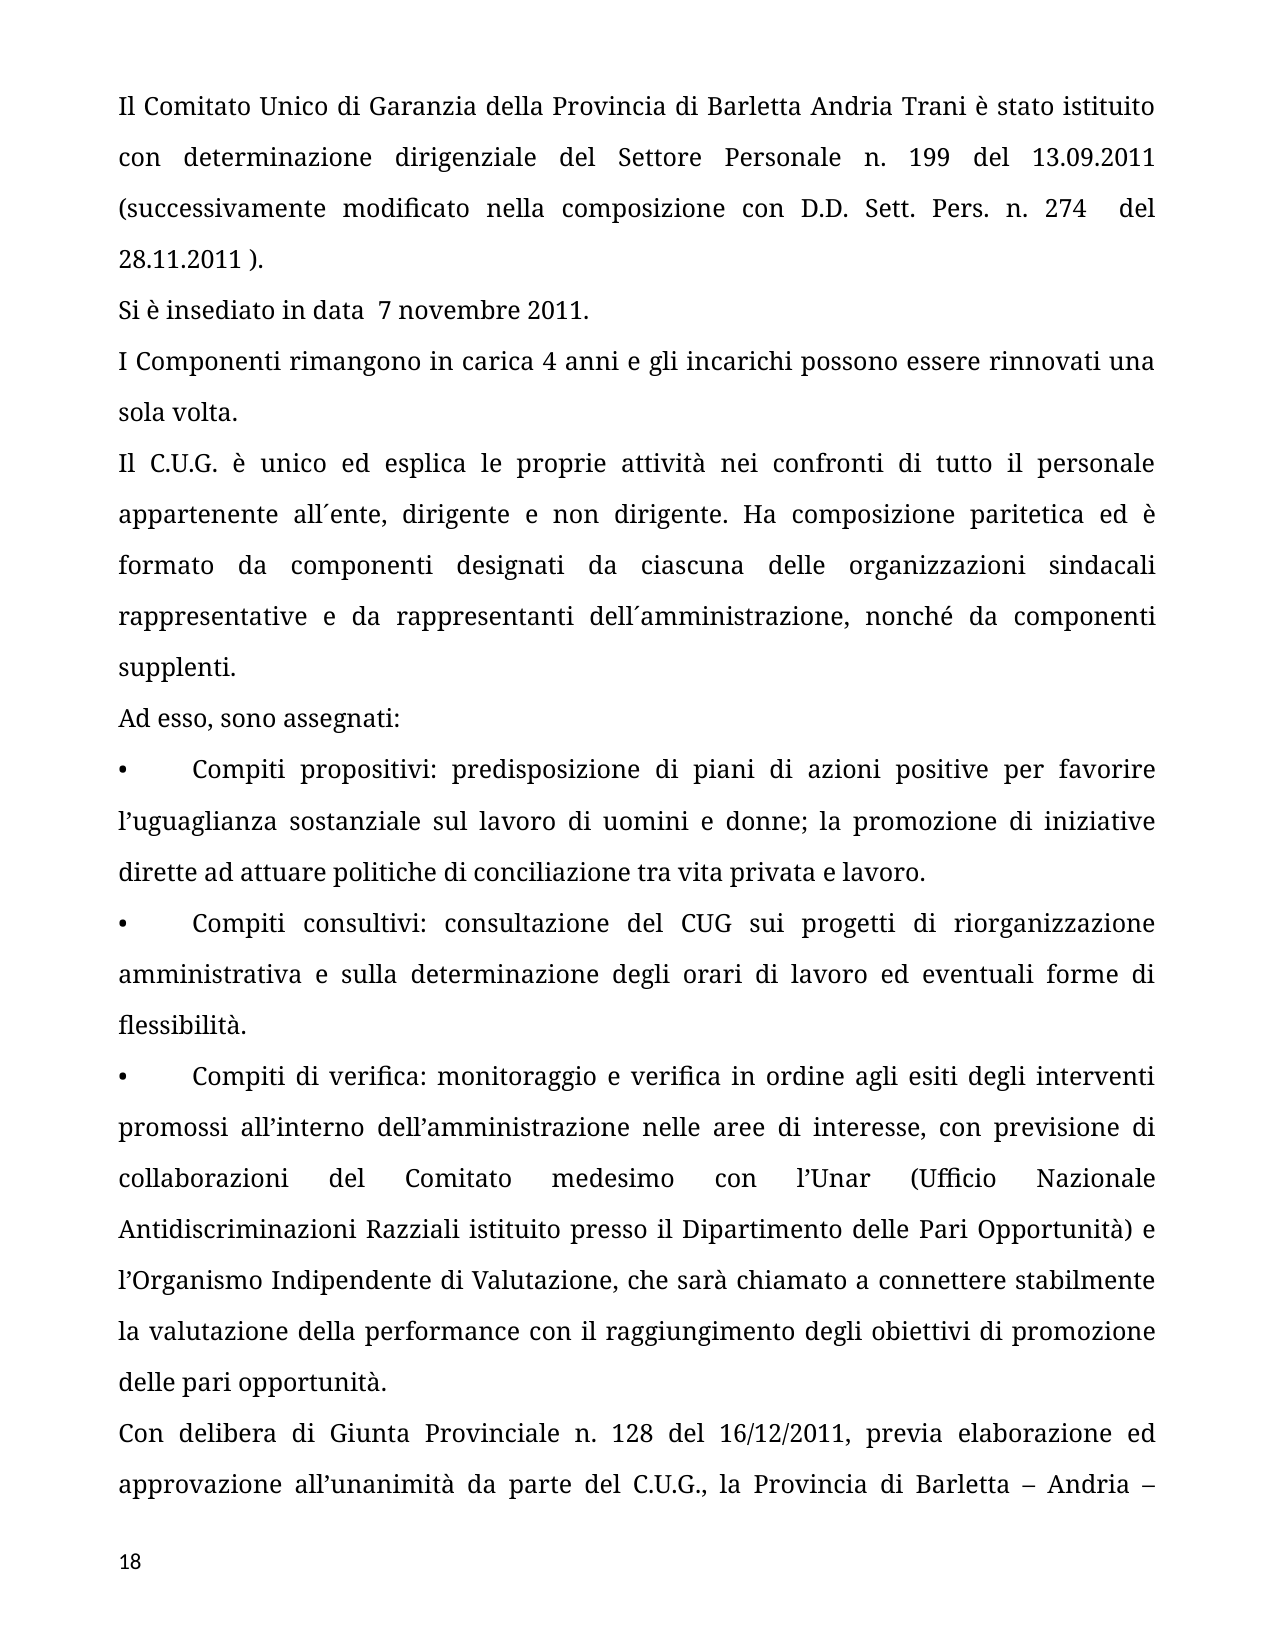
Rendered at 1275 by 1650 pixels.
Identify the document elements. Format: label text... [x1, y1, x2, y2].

text Il Comitato Unico di Garanzia della Provincia di Barletta Andria Trani è stato istituito con determinazione dirigenziale del Settore Personale n. 199 del 13.09.2011 (successivamente modificato nella composizione con D.D. Sett. Pers. n. 274 del 28.11.2011 ). [118, 89, 1157, 276]
text Ad esso, sono assegnati: [118, 701, 1157, 735]
text Il C.U.G. è unico ed esplica le proprie attività nei confronti di tutto il personale appartenente all´ente, dirigente e non dirigente. Ha composizione paritetica ed è formato da componenti designati da ciascuna delle organizzazioni sindacali rappresentative e da rappresentanti dell´amministrazione, nonché da componenti supplenti. [118, 446, 1157, 684]
text Con delibera di Giunta Provinciale n. 128 del 16/12/2011, previa elaborazione ed approvazione all’unanimità da parte del C.U.G., la Provincia di Barletta – Andria – [118, 1416, 1157, 1501]
text • Compiti propositivi: predisposizione di piani di azioni positive per favorire l’uguaglianza sostanziale sul lavoro di uomini e donne; la promozione di iniziative dirette ad attuare politiche di conciliazione tra vita privata e lavoro. [118, 752, 1157, 888]
text I Componenti rimangono in carica 4 anni e gli incarichi possono essere rinnovati una sola volta. [118, 344, 1157, 429]
text Si è insediato in data 7 novembre 2011. [118, 293, 1157, 327]
text • Compiti consultivi: consultazione del CUG sui progetti di riorganizzazione amministrativa e sulla determinazione degli orari di lavoro ed eventuali forme di flessibilità. [118, 905, 1157, 1041]
text • Compiti di verifica: monitoraggio e verifica in ordine agli esiti degli interventi promossi all’interno dell’amministrazione nelle aree di interesse, con previsione di collaborazioni del Comitato medesimo con l’Unar (Ufficio Nazionale Antidiscriminazioni Razziali istituito presso il Dipartimento delle Pari Opportunità) e l’Organismo Indipendente di Valutazione, che sarà chiamato a connettere stabilmente la valutazione della performance con il raggiungimento degli obiettivi di promozione delle pari opportunità. [118, 1058, 1157, 1399]
